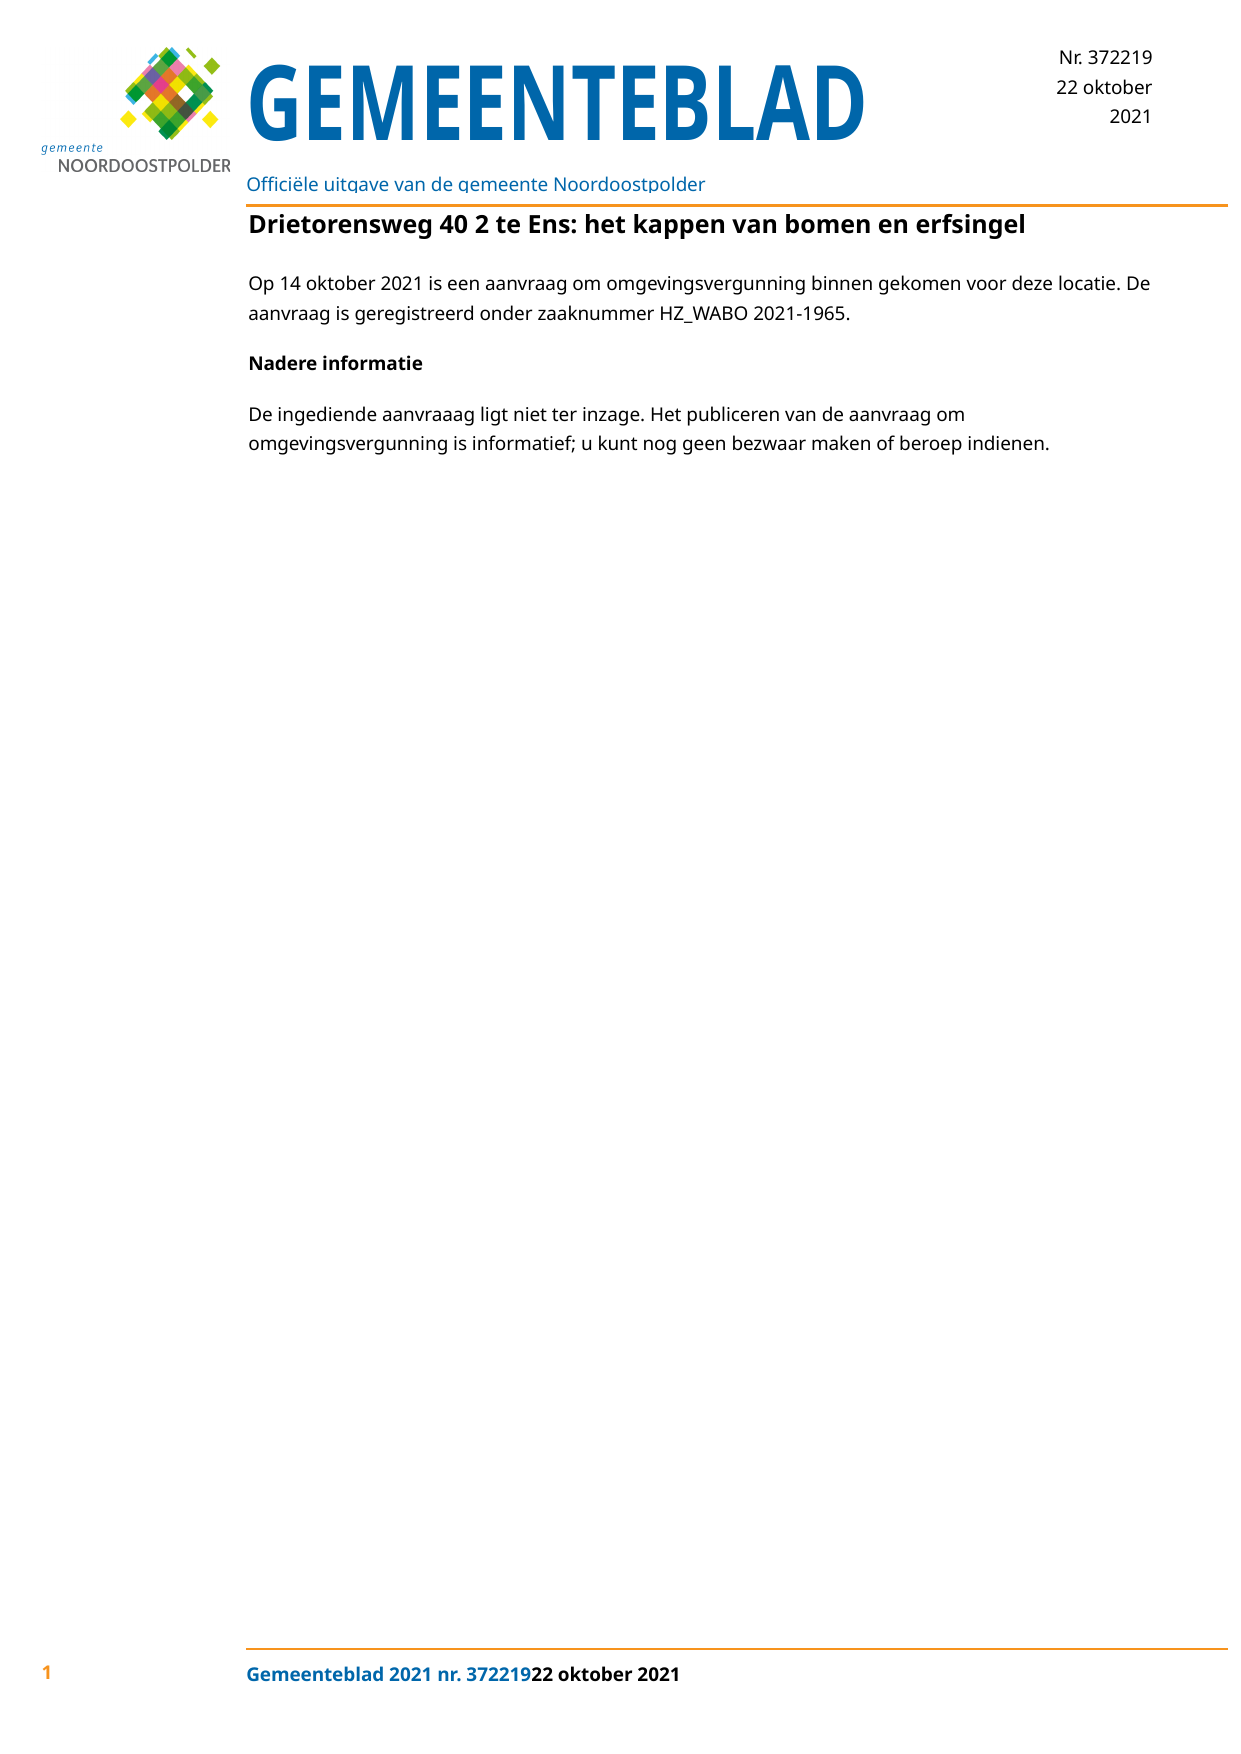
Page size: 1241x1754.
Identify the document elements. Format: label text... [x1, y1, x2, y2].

text De ingediende aanvraaag ligt niet ter inzage. Het publiceren van de aanvraag om omgevingsvergunning is informatief; u kunt nog geen bezwaar maken of beroep indienen. [248, 401, 1152, 456]
text Drietorensweg 40 2 te Ens: het kappen van bomen en erfsingel [248, 207, 1152, 241]
text Nadere informatie [248, 350, 1152, 376]
picture [41, 47, 231, 172]
text Op 14 oktober 2021 is een aanvraag om omgevingsvergunning binnen gekomen voor deze locatie. De aanvraag is geregistreerd onder zaaknummer HZ_WABO 2021-1965. [248, 270, 1152, 326]
